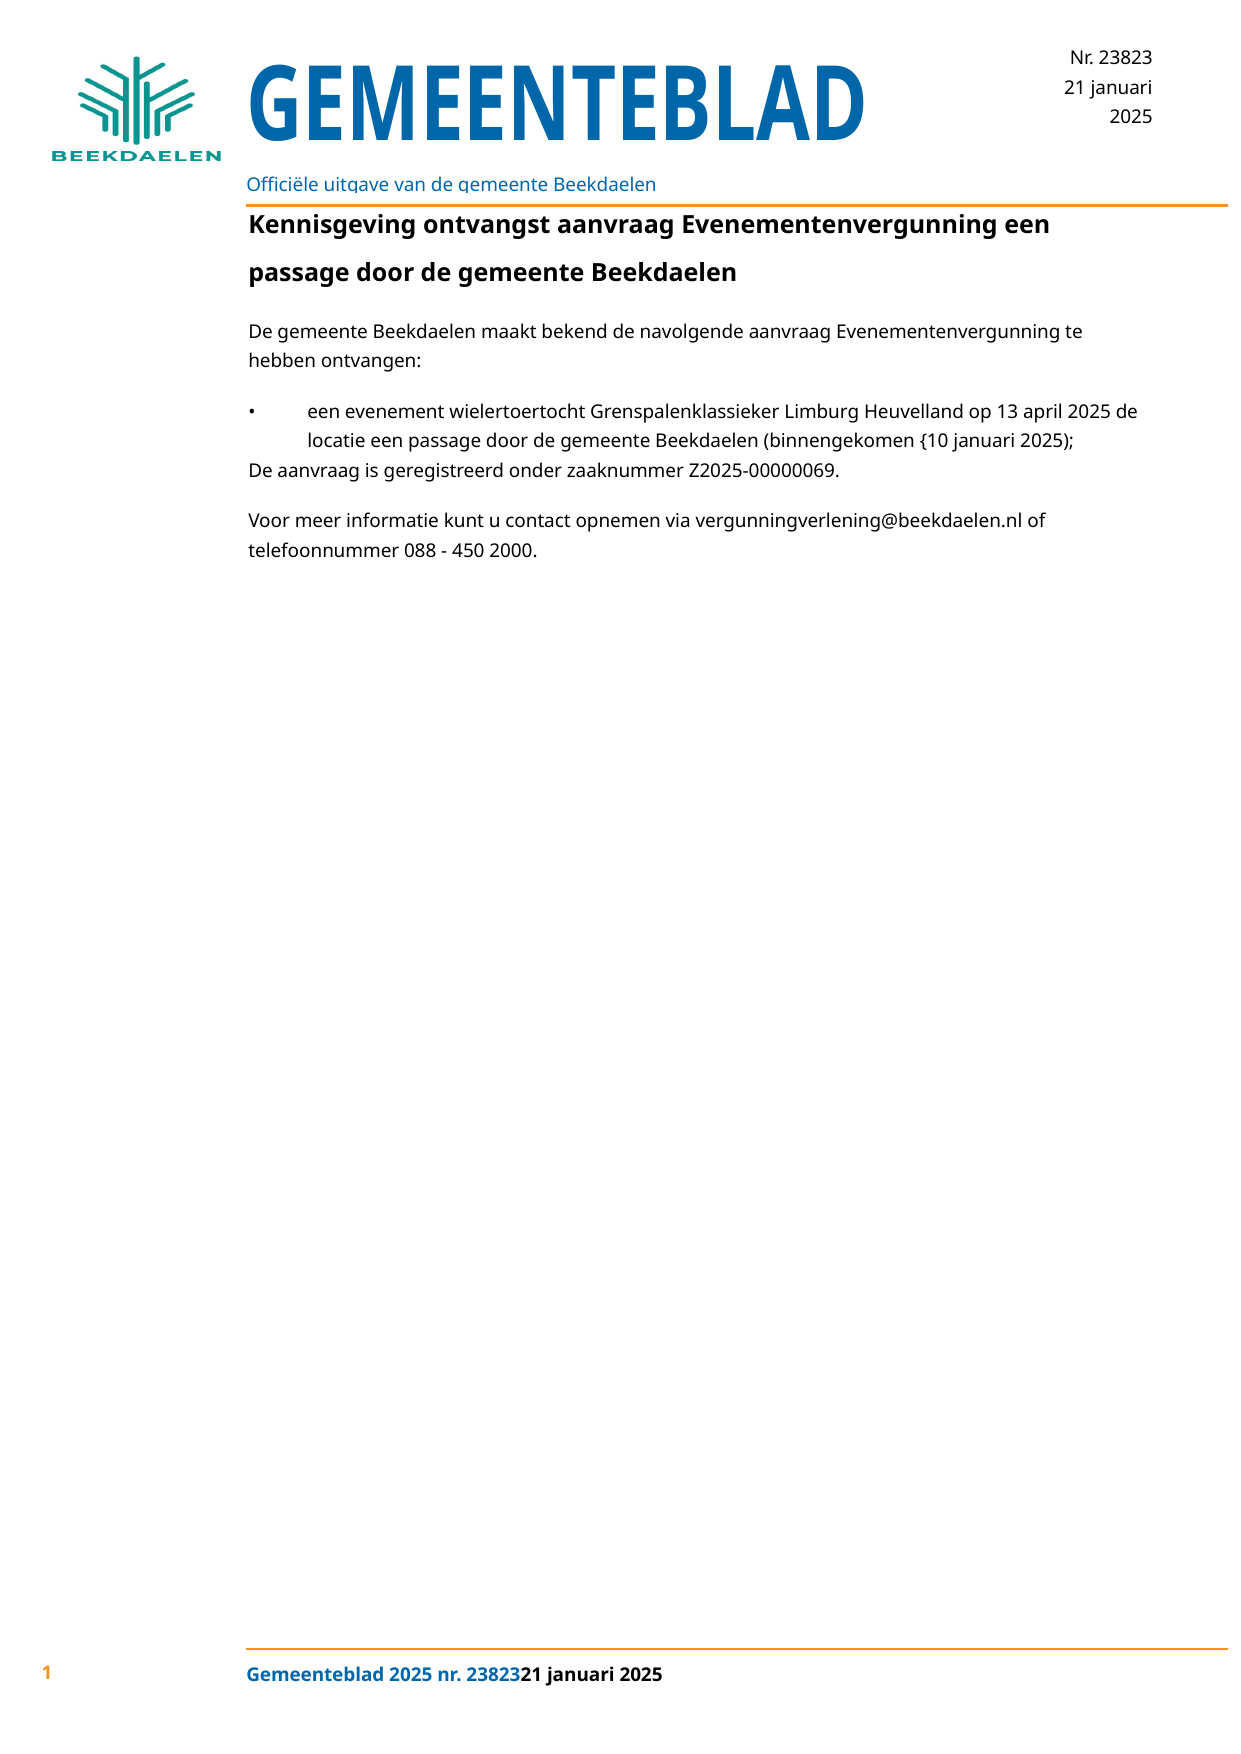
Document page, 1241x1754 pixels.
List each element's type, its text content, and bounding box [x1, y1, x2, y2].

list een evenement wielertoertocht Grenspalenklassieker Limburg Heuvelland op 13 april 2025 de locatie een passage door de gemeente Beekdaelen (binnengekomen {10 januari 2025); [248, 398, 1152, 453]
text Kennisgeving ontvangst aanvraag Evenementenvergunning een passage door de gemeente Beekdaelen [248, 207, 1152, 288]
text De aanvraag is geregistreerd onder zaaknummer Z2025-00000069. [248, 457, 1152, 483]
text Voor meer informatie kunt u contact opnemen via vergunningverlening@beekdaelen.nl of telefoonnummer 088 - 450 2000. [248, 507, 1152, 563]
picture [41, 47, 231, 172]
text De gemeente Beekdaelen maakt bekend de navolgende aanvraag Evenementenvergunning te hebben ontvangen: [248, 318, 1152, 373]
